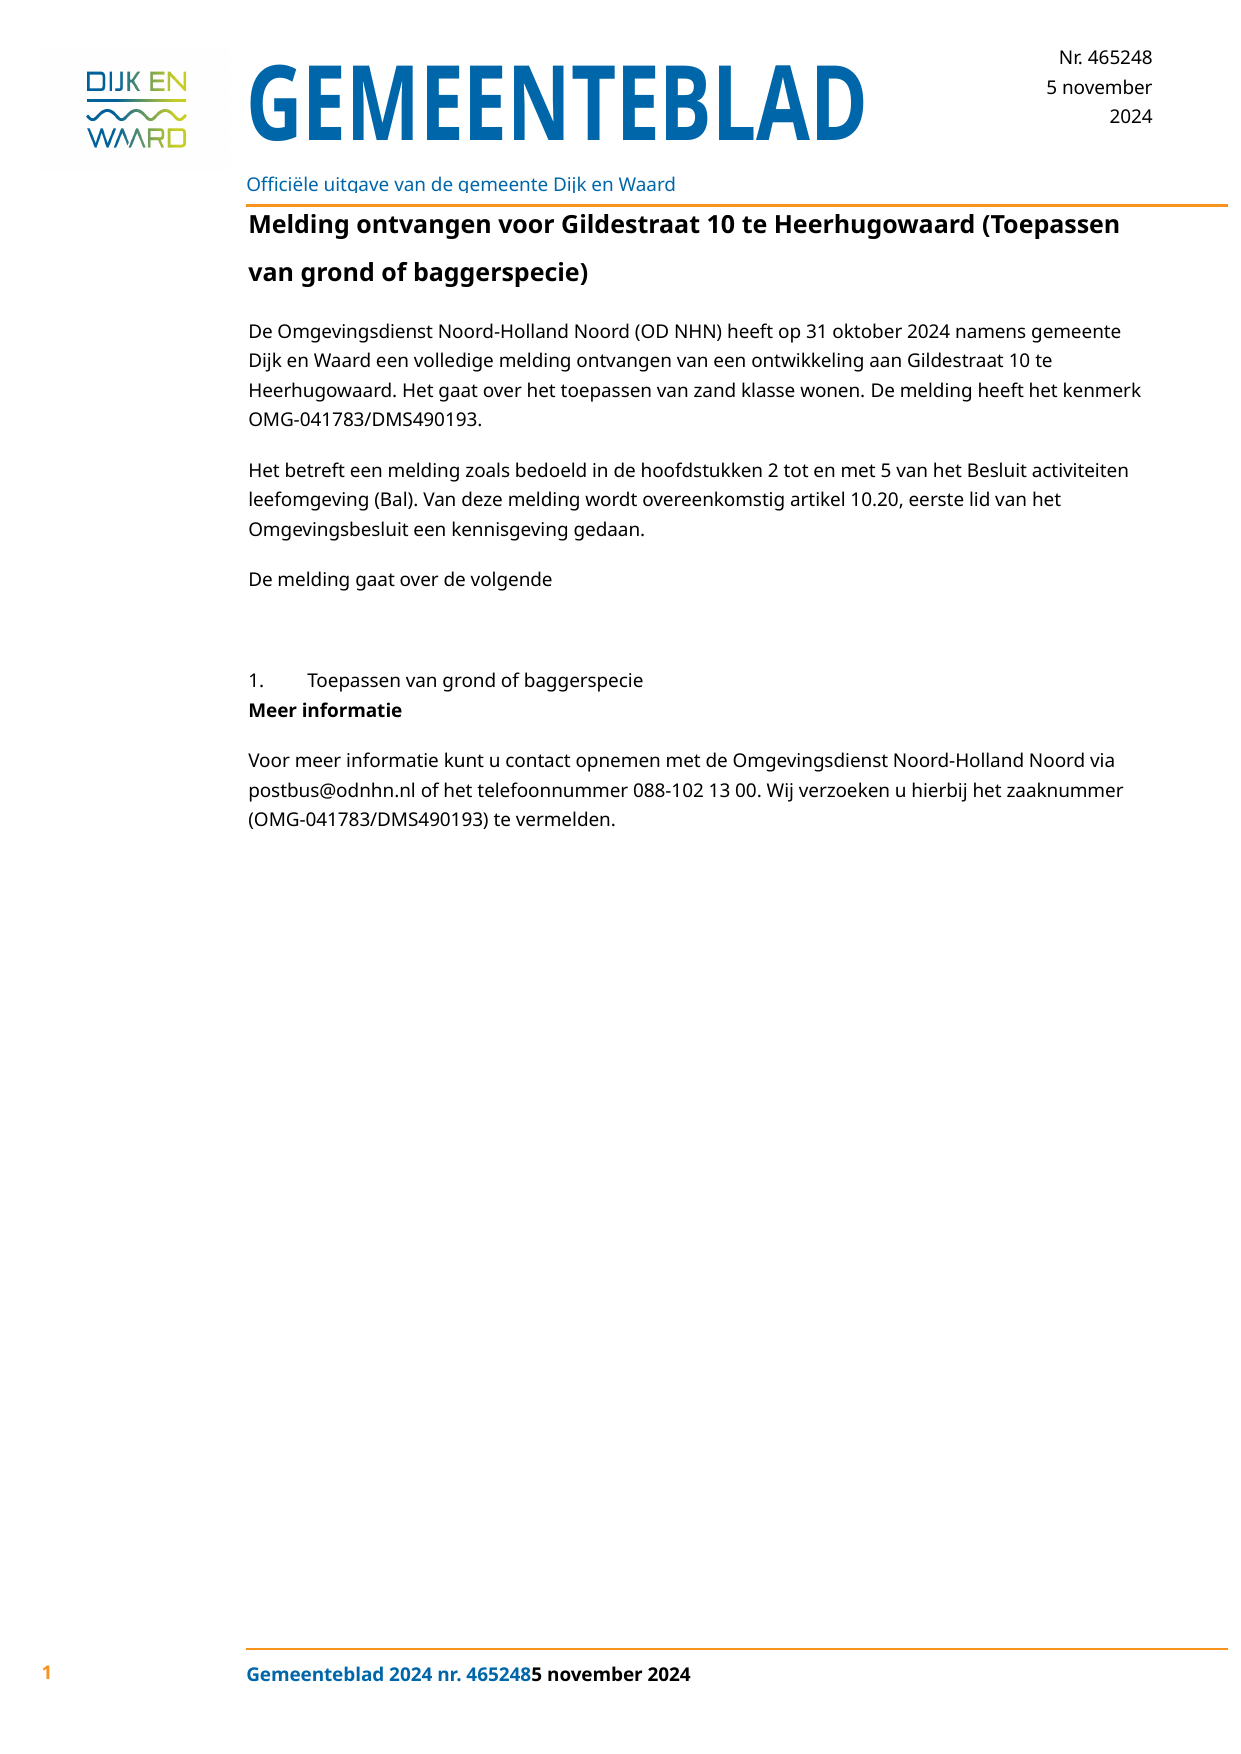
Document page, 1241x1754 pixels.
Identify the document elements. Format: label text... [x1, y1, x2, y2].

text Voor meer informatie kunt u contact opnemen met de Omgevingsdienst Noord-Holland Noord via postbus@odnhn.nl of het telefoonnummer 088-102 13 00. Wij verzoeken u hierbij het zaaknummer (OMG-041783/DMS490193) te vermelden. [248, 747, 1152, 832]
text Het betreft een melding zoals bedoeld in de hoofdstukken 2 tot en met 5 van het Besluit activiteiten leefomgeving (Bal). Van deze melding wordt overeenkomstig artikel 10.20, eerste lid van het Omgevingsbesluit een kennisgeving gedaan. [248, 457, 1152, 542]
text Meer informatie [248, 697, 1152, 723]
text Melding ontvangen voor Gildestraat 10 te Heerhugowaard (Toepassen van grond of baggerspecie) [248, 207, 1152, 288]
list Toepassen van grond of baggerspecie [248, 667, 1152, 693]
text De melding gaat over de volgende [248, 567, 1152, 592]
text De Omgevingsdienst Noord-Holland Noord (OD NHN) heeft op 31 oktober 2024 namens gemeente Dijk en Waard een volledige melding ontvangen van een ontwikkeling aan Gildestraat 10 te Heerhugowaard. Het gaat over het toepassen van zand klasse wonen. De melding heeft het kenmerk OMG-041783/DMS490193. [248, 318, 1152, 432]
picture [41, 47, 231, 172]
